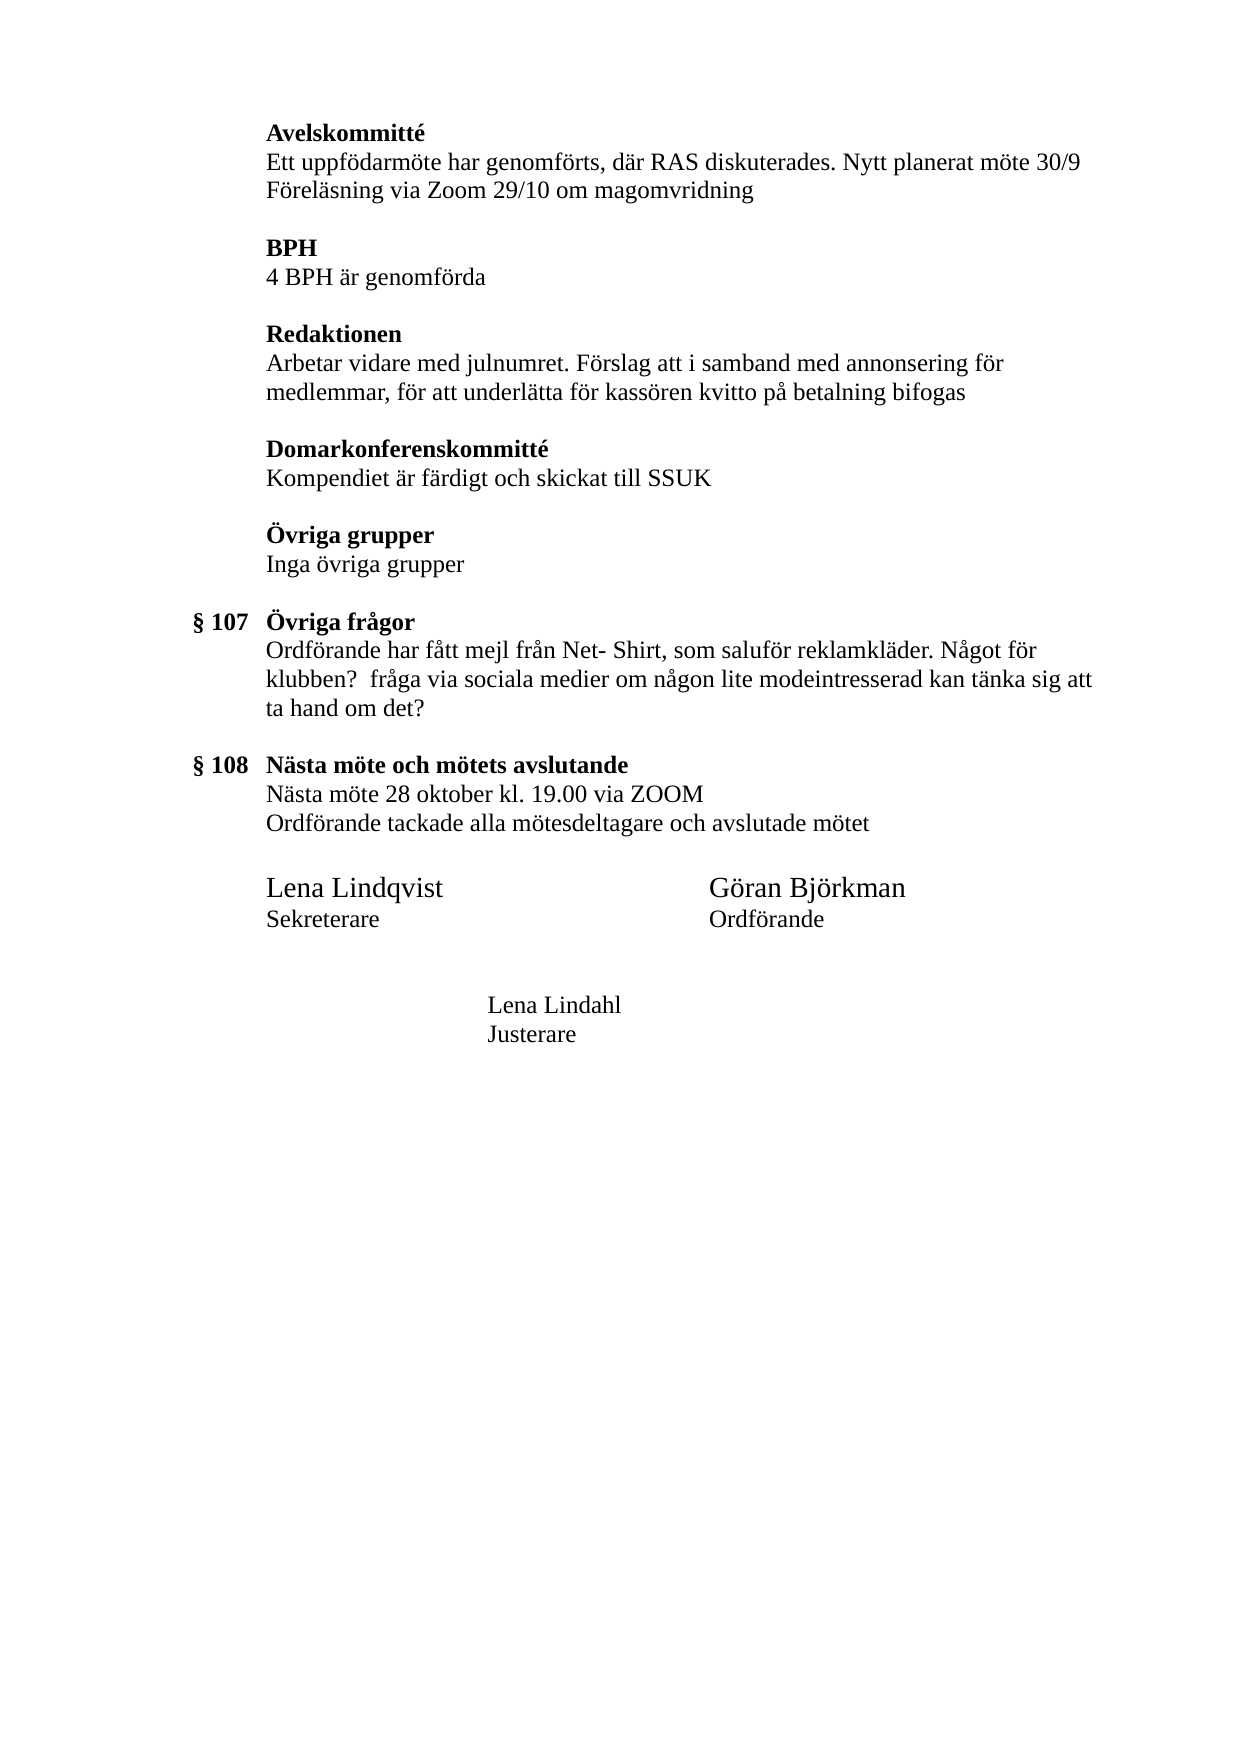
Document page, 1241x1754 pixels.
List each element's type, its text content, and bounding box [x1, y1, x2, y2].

text Ordförande tackade alla mötesdeltagare och avslutade mötet [118, 808, 1122, 837]
text Avelskommitté [118, 118, 1122, 147]
text Inga övriga grupper [118, 549, 1122, 578]
text Övriga grupper [118, 521, 1122, 549]
text Föreläsning via Zoom 29/10 om magomvridning [266, 176, 1122, 204]
text Redaktionen [118, 319, 1122, 348]
text Sekreterare Ordförande [118, 904, 1122, 933]
text Lena Lindqvist Göran Björkman [118, 870, 1122, 904]
text Kompendiet är färdigt och skickat till SSUK [118, 463, 1122, 492]
text 4 BPH är genomförda [118, 262, 1122, 291]
text § 108 Nästa möte och mötets avslutande [118, 751, 1122, 779]
text Justerare [118, 1019, 1122, 1048]
text BPH [118, 233, 1122, 262]
text Arbetar vidare med julnumret. Förslag att i samband med annonsering för medlemmar, för att underlätta för kassören kvitto på betalning bifogas [266, 348, 1122, 406]
text § 107 Övriga frågor [118, 607, 1122, 636]
text Nästa möte 28 oktober kl. 19.00 via ZOOM [118, 779, 1122, 808]
text Ordförande har fått mejl från Net- Shirt, som saluför reklamkläder. Något för klubben? fråga via sociala medier om någon lite modeintresserad kan tänka sig att ta hand om det? [266, 636, 1122, 722]
text Ett uppfödarmöte har genomförts, där RAS diskuterades. Nytt planerat möte 30/9 [266, 147, 1122, 176]
text Domarkonferenskommitté [118, 434, 1122, 463]
text Lena Lindahl [118, 990, 1122, 1019]
